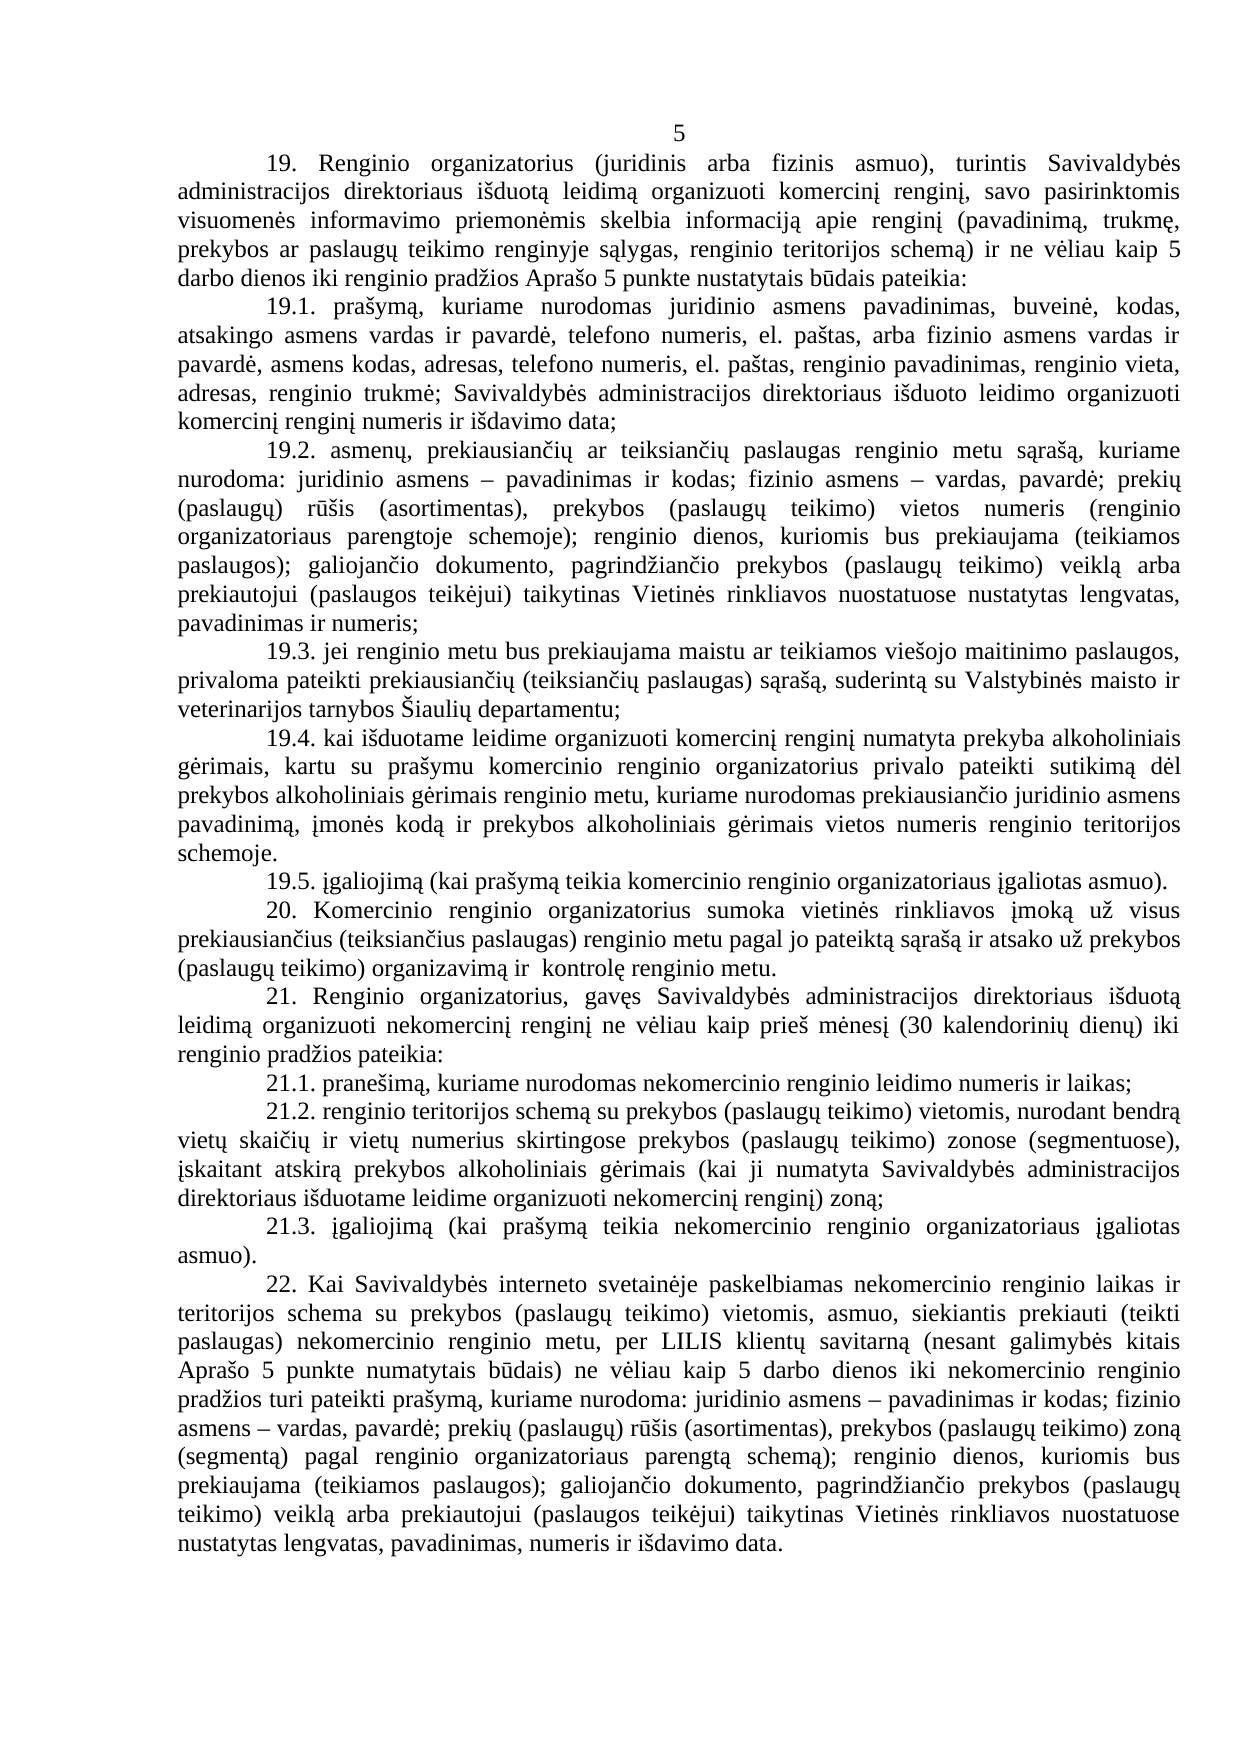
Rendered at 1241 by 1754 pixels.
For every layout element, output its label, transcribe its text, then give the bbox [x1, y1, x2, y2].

text 21.3. įgaliojimą (kai prašymą teikia nekomercinio renginio organizatoriaus įgaliotas asmuo). [177, 1211, 1181, 1269]
text 21.2. renginio teritorijos schemą su prekybos (paslaugų teikimo) vietomis, nurodant bendrą vietų skaičių ir vietų numerius skirtingose prekybos (paslaugų teikimo) zonose (segmentuose), įskaitant atskirą prekybos alkoholiniais gėrimais (kai ji numatyta Savivaldybės administracijos direktoriaus išduotame leidime organizuoti nekomercinį renginį) zoną; [177, 1096, 1181, 1211]
text 19. Renginio organizatorius (juridinis arba fizinis asmuo), turintis Savivaldybės administracijos direktoriaus išduotą leidimą organizuoti komercinį renginį, savo pasirinktomis visuomenės informavimo priemonėmis skelbia informaciją apie renginį (pavadinimą, trukmę, prekybos ar paslaugų teikimo renginyje sąlygas, renginio teritorijos schemą) ir ne vėliau kaip 5 darbo dienos iki renginio pradžios Aprašo 5 punkte nustatytais būdais pateikia: [177, 148, 1181, 291]
text 19.4. kai išduotame leidime organizuoti komercinį renginį numatyta prekyba alkoholiniais gėrimais, kartu su prašymu komercinio renginio organizatorius privalo pateikti sutikimą dėl prekybos alkoholiniais gėrimais renginio metu, kuriame nurodomas prekiausiančio juridinio asmens pavadinimą, įmonės kodą ir prekybos alkoholiniais gėrimais vietos numeris renginio teritorijos schemoje. [177, 723, 1181, 866]
text 21. Renginio organizatorius, gavęs Savivaldybės administracijos direktoriaus išduotą leidimą organizuoti nekomercinį renginį ne vėliau kaip prieš mėnesį (30 kalendorinių dienų) iki renginio pradžios pateikia: [177, 981, 1181, 1068]
text 19.3. jei renginio metu bus prekiaujama maistu ar teikiamos viešojo maitinimo paslaugos, privaloma pateikti prekiausiančių (teiksiančių paslaugas) sąrašą, suderintą su Valstybinės maisto ir veterinarijos tarnybos Šiaulių departamentu; [177, 636, 1181, 723]
text 19.5. įgaliojimą (kai prašymą teikia komercinio renginio organizatoriaus įgaliotas asmuo). [177, 866, 1181, 895]
text 21.1. pranešimą, kuriame nurodomas nekomercinio renginio leidimo numeris ir laikas; [177, 1068, 1181, 1096]
text 22. Kai Savivaldybės interneto svetainėje paskelbiamas nekomercinio renginio laikas ir teritorijos schema su prekybos (paslaugų teikimo) vietomis, asmuo, siekiantis prekiauti (teikti paslaugas) nekomercinio renginio metu, per LILIS klientų savitarną (nesant galimybės kitais Aprašo 5 punkte numatytais būdais) ne vėliau kaip 5 darbo dienos iki nekomercinio renginio pradžios turi pateikti prašymą, kuriame nurodoma: juridinio asmens – pavadinimas ir kodas; fizinio asmens – vardas, pavardė; prekių (paslaugų) rūšis (asortimentas), prekybos (paslaugų teikimo) zoną (segmentą) pagal renginio organizatoriaus parengtą schemą); renginio dienos, kuriomis bus prekiaujama (teikiamos paslaugos); galiojančio dokumento, pagrindžiančio prekybos (paslaugų teikimo) veiklą arba prekiautojui (paslaugos teikėjui) taikytinas Vietinės rinkliavos nuostatuose nustatytas lengvatas, pavadinimas, numeris ir išdavimo data. [177, 1269, 1181, 1556]
text 19.1. prašymą, kuriame nurodomas juridinio asmens pavadinimas, buveinė, kodas, atsakingo asmens vardas ir pavardė, telefono numeris, el. paštas, arba fizinio asmens vardas ir pavardė, asmens kodas, adresas, telefono numeris, el. paštas, renginio pavadinimas, renginio vieta, adresas, renginio trukmė; Savivaldybės administracijos direktoriaus išduoto leidimo organizuoti komercinį renginį numeris ir išdavimo data; [177, 291, 1181, 435]
text 19.2. asmenų, prekiausiančių ar teiksiančių paslaugas renginio metu sąrašą, kuriame nurodoma: juridinio asmens – pavadinimas ir kodas; fizinio asmens – vardas, pavardė; prekių (paslaugų) rūšis (asortimentas), prekybos (paslaugų teikimo) vietos numeris (renginio organizatoriaus parengtoje schemoje); renginio dienos, kuriomis bus prekiaujama (teikiamos paslaugos); galiojančio dokumento, pagrindžiančio prekybos (paslaugų teikimo) veiklą arba prekiautojui (paslaugos teikėjui) taikytinas Vietinės rinkliavos nuostatuose nustatytas lengvatas, pavadinimas ir numeris; [177, 435, 1181, 636]
text 20. Komercinio renginio organizatorius sumoka vietinės rinkliavos įmoką už visus prekiausiančius (teiksiančius paslaugas) renginio metu pagal jo pateiktą sąrašą ir atsako už prekybos (paslaugų teikimo) organizavimą ir kontrolę renginio metu. [177, 895, 1181, 981]
